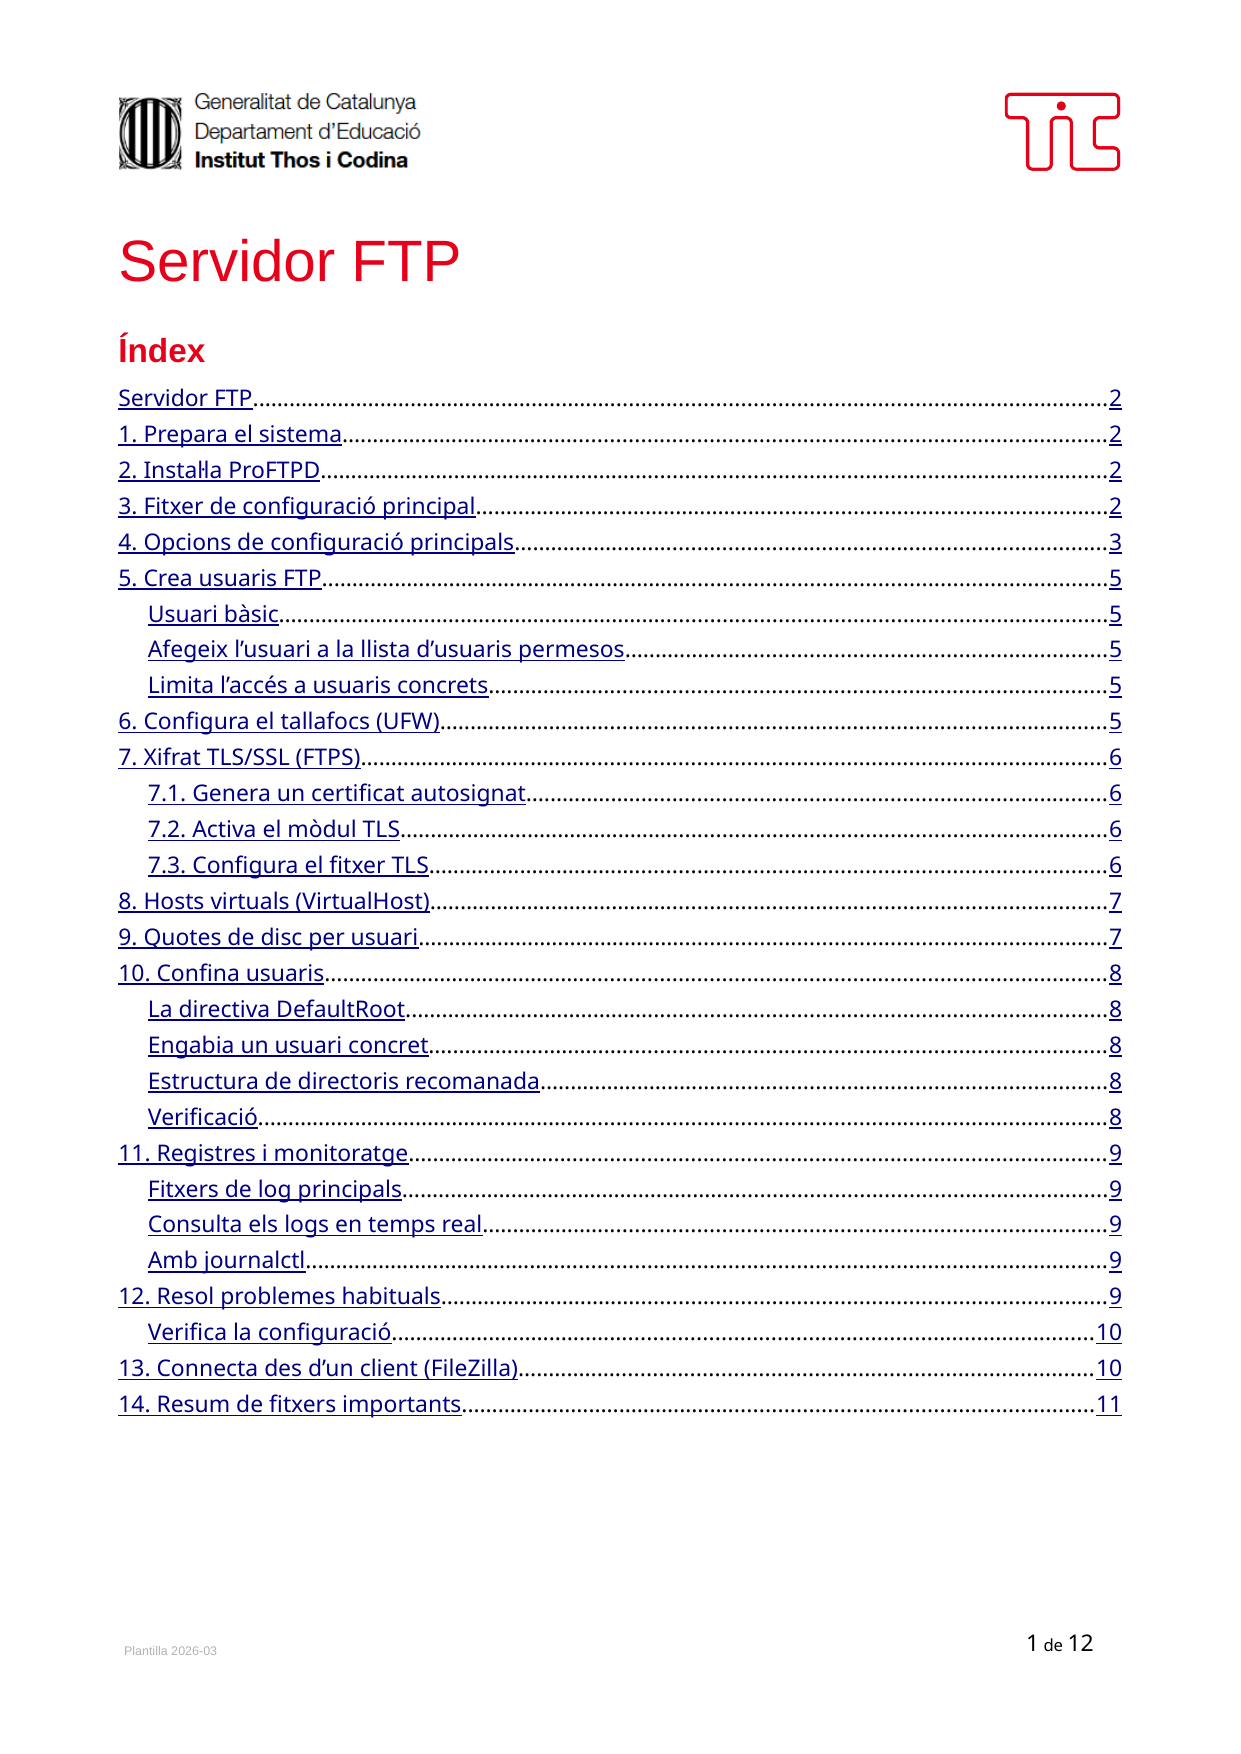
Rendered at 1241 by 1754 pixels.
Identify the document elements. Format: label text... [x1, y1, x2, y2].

text Servidor FTP 2 [118, 382, 1122, 413]
text Limita l’accés a usuaris concrets 5 [148, 669, 1122, 701]
text Afegeix l’usuari a la llista d’usuaris permesos 5 [148, 633, 1122, 665]
text 7. Xifrat TLS/SSL (FTPS) 6 [118, 741, 1122, 772]
text 8. Hosts virtuals (VirtualHost) 7 [118, 885, 1122, 916]
text 14. Resum de fitxers importants 11 [118, 1388, 1122, 1419]
text Usuari bàsic 5 [148, 597, 1122, 629]
subtitle Índex [118, 331, 1122, 369]
text 2. Instal·la ProFTPD 2 [118, 454, 1122, 485]
text Engabia un usuari concret 8 [148, 1029, 1122, 1060]
text Verifica la configuració 10 [148, 1316, 1122, 1347]
text Estructura de directoris recomanada 8 [148, 1065, 1122, 1096]
picture [118, 92, 422, 171]
text Amb journalctl 9 [148, 1244, 1122, 1276]
text Verificació 8 [148, 1101, 1122, 1132]
text 10. Confina usuaris 8 [118, 957, 1122, 988]
text 12. Resol problemes habituals 9 [118, 1280, 1122, 1312]
text 11. Registres i monitoratge 9 [118, 1137, 1122, 1168]
text 3. Fitxer de configuració principal 2 [118, 490, 1122, 521]
text 1. Prepara el sistema 2 [118, 418, 1122, 449]
text 7.3. Configura el fitxer TLS 6 [148, 849, 1122, 880]
text 13. Connecta des d’un client (FileZilla) 10 [118, 1352, 1122, 1383]
text 5. Crea usuaris FTP 5 [118, 562, 1122, 593]
picture [1004, 92, 1123, 171]
text 7.2. Activa el mòdul TLS 6 [148, 813, 1122, 844]
text Fitxers de log principals 9 [148, 1172, 1122, 1204]
title Servidor FTP [118, 226, 1122, 293]
text La directiva DefaultRoot 8 [148, 993, 1122, 1024]
text 7.1. Genera un certificat autosignat 6 [148, 777, 1122, 808]
text 4. Opcions de configuració principals 3 [118, 526, 1122, 557]
text 6. Configura el tallafocs (UFW) 5 [118, 705, 1122, 737]
text 9. Quotes de disc per usuari 7 [118, 921, 1122, 952]
text Consulta els logs en temps real 9 [148, 1208, 1122, 1240]
